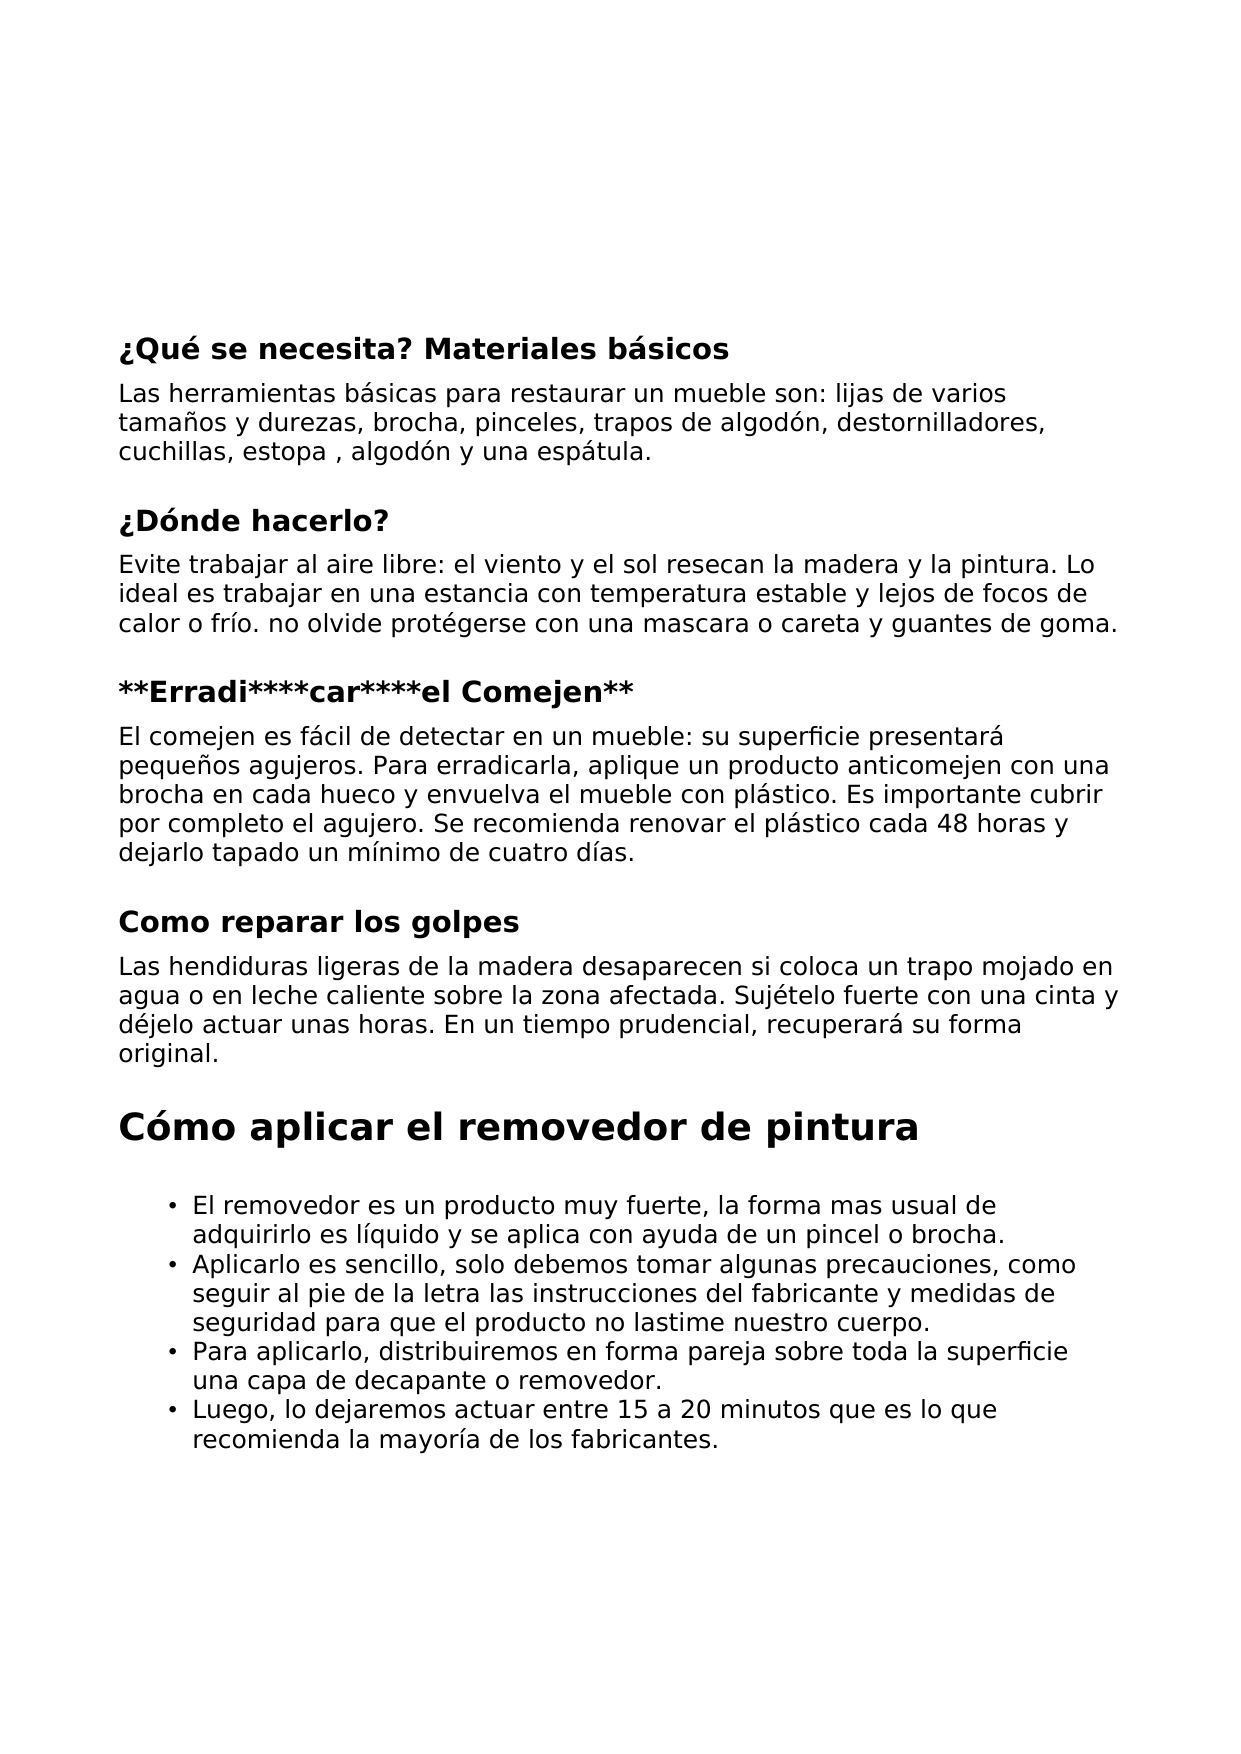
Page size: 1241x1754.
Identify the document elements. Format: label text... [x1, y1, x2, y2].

list Para aplicarlo, distribuiremos en forma pareja sobre toda la superficie una capa de decapante o removedor. [177, 1337, 1122, 1396]
text Las herramientas básicas para restaurar un mueble son: lijas de varios tamaños y durezas, brocha, pinceles, trapos de algodón, destornilladores, cuchillas, estopa , algodón y una espátula. [118, 379, 1122, 466]
subtitle Como reparar los golpes [118, 905, 1122, 939]
list Aplicarlo es sencillo, solo debemos tomar algunas precauciones, como seguir al pie de la letra las instrucciones del fabricante y medidas de seguridad para que el producto no lastime nuestro cuerpo. [177, 1250, 1122, 1337]
subtitle ¿Qué se necesita? Materiales básicos [118, 332, 1122, 366]
text El comejen es fácil de detectar en un mueble: su superficie presentará pequeños agujeros. Para erradicarla, aplique un producto anticomejen con una brocha en cada hueco y envuelva el mueble con plástico. Es importante cubrir por completo el agujero. Se recomienda renovar el plástico cada 48 horas y dejarlo tapado un mínimo de cuatro días. [118, 722, 1122, 868]
subtitle Cómo aplicar el removedor de pintura [118, 1106, 1122, 1149]
list El removedor es un producto muy fuerte, la forma mas usual de adquirirlo es líquido y se aplica con ayuda de un pincel o brocha. [177, 1191, 1122, 1250]
text Las hendiduras ligeras de la madera desaparecen si coloca un trapo mojado en agua o en leche caliente sobre la zona afectada. Sujételo fuerte con una cinta y déjelo actuar unas horas. En un tiempo prudencial, recuperará su forma original. [118, 952, 1122, 1068]
subtitle ¿Dónde hacerlo? [118, 504, 1122, 538]
subtitle **Erradi****car****el Comejen** [118, 675, 1122, 709]
text Evite trabajar al aire libre: el viento y el sol resecan la madera y la pintura. Lo ideal es trabajar en una estancia con temperatura estable y lejos de focos de calor o frío. no olvide protégerse con una mascara o careta y guantes de goma. [118, 550, 1122, 638]
list Luego, lo dejaremos actuar entre 15 a 20 minutos que es lo que recomienda la mayoría de los fabricantes. * Pasado este tiempo, notaremos que la pintura comienza a quebrarse o hincharse, entonces comenzaremos a retirar la misma con ayuda de una espátula. Cuando usemos este instrumento, debemos tener cuidado de trabajar siempre en dirección a la veta (en el caso de la madera), para no rayarla. [177, 1396, 1122, 1454]
